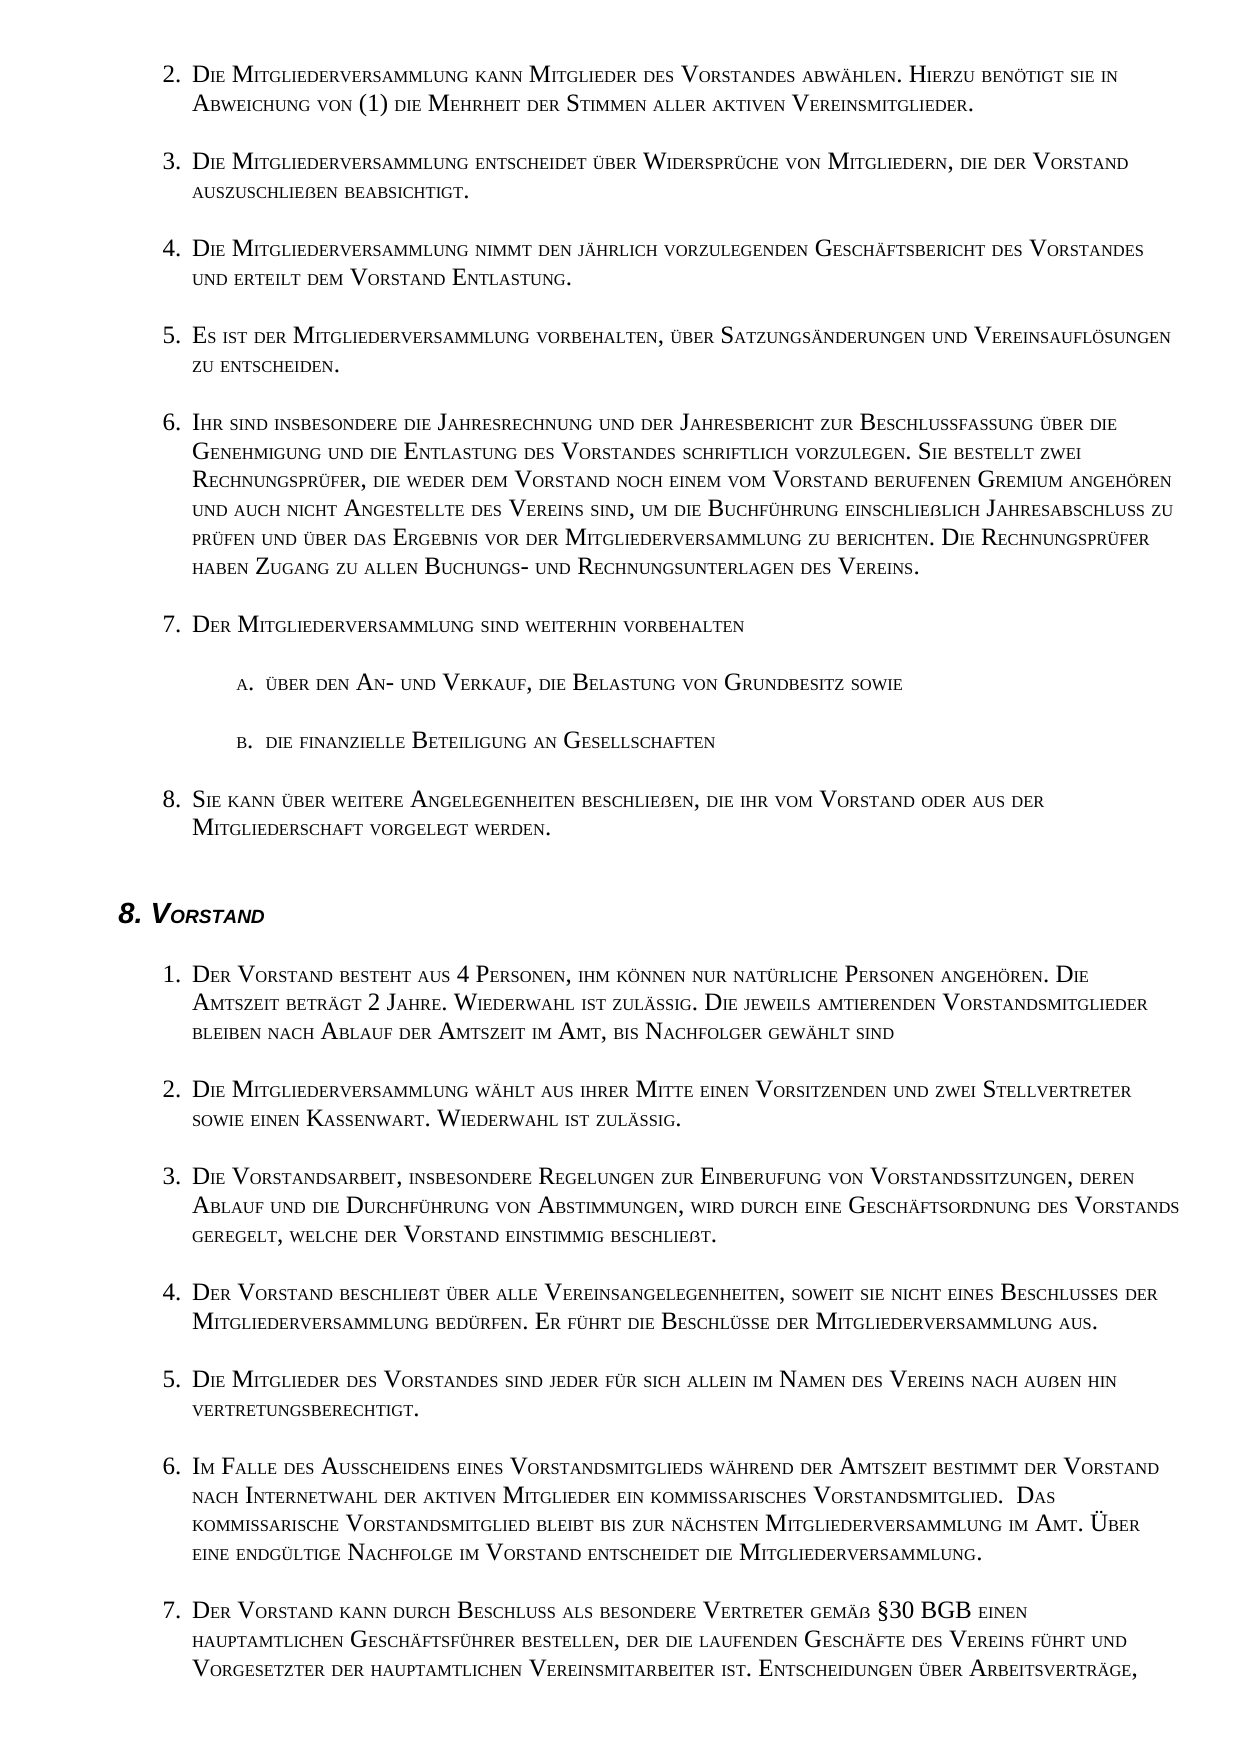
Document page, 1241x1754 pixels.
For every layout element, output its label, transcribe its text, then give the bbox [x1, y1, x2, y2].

list Im Falle des Ausscheidens eines Vorstandsmitglieds während der Amtszeit bestimmt der Vorstand nach Internetwahl der aktiven Mitglieder ein kommissarisches Vorstandsmitglied. Das kommissarische Vorstandsmitglied bleibt bis zur nächsten Mitgliederversammlung im Amt. Über eine endgültige Nachfolge im Vorstand entscheidet die Mitgliederversammlung. [162, 1451, 1181, 1566]
list Der Vorstand kann durch Beschluss als besondere Vertreter gemäß §30 BGB einen hauptamtlichen Geschäftsführer bestellen, der die laufenden Geschäfte des Vereins führt und Vorgesetzter der hauptamtlichen Vereinsmitarbeiter ist. Entscheidungen über Arbeitsverträge, [162, 1596, 1181, 1682]
list Die Mitgliederversammlung nimmt den jährlich vorzulegenden Geschäftsbericht des Vorstandes und erteilt dem Vorstand Entlastung. [162, 233, 1181, 291]
list Die Mitgliederversammlung entscheidet über Widersprüche von Mitgliedern, die der Vorstand auszuschließen beabsichtigt. [162, 146, 1181, 203]
subtitle 8. Vorstand [118, 896, 1181, 929]
list Es ist der Mitgliederversammlung vorbehalten, über Satzungsänderungen und Vereinsauflösungen zu entscheiden. [162, 320, 1181, 377]
list Ihr sind insbesondere die Jahresrechnung und der Jahresbericht zur Beschlussfassung über die Genehmigung und die Entlastung des Vorstandes schriftlich vorzulegen. Sie bestellt zwei Rechnungsprüfer, die weder dem Vorstand noch einem vom Vorstand berufenen Gremium angehören und auch nicht Angestellte des Vereins sind, um die Buchführung einschließlich Jahresabschluss zu prüfen und über das Ergebnis vor der Mitgliederversammlung zu berichten. Die Rechnungsprüfer haben Zugang zu allen Buchungs- und Rechnungsunterlagen des Vereins. [162, 407, 1181, 579]
list Der Vorstand besteht aus 4 Personen, ihm können nur natürliche Personen angehören. Die Amtszeit beträgt 2 Jahre. Wiederwahl ist zulässig. Die jeweils amtierenden Vorstandsmitglieder bleiben nach Ablauf der Amtszeit im Amt, bis Nachfolger gewählt sind [162, 959, 1181, 1045]
list Die Mitgliederversammlung wählt aus ihrer Mitte einen Vorsitzenden und zwei Stellvertreter sowie einen Kassenwart. Wiederwahl ist zulässig. [162, 1074, 1181, 1132]
list Die Mitgliederversammlung kann Mitglieder des Vorstandes abwählen. Hierzu benötigt sie in Abweichung von (1) die Mehrheit der Stimmen aller aktiven Vereinsmitglieder. [162, 59, 1181, 117]
list über den An- und Verkauf, die Belastung von Grundbesitz sowie [236, 667, 1181, 696]
list Sie kann über weitere Angelegenheiten beschließen, die ihr vom Vorstand oder aus der Mitgliederschaft vorgelegt werden. [162, 784, 1181, 841]
list die finanzielle Beteiligung an Gesellschaften [236, 725, 1181, 754]
list Die Vorstandsarbeit, insbesondere Regelungen zur Einberufung von Vorstandssitzungen, deren Ablauf und die Durchführung von Abstimmungen, wird durch eine Geschäftsordnung des Vorstands geregelt, welche der Vorstand einstimmig beschließt. [162, 1161, 1181, 1248]
list Der Vorstand beschließt über alle Vereinsangelegenheiten, soweit sie nicht eines Beschlusses der Mitgliederversammlung bedürfen. Er führt die Beschlüsse der Mitgliederversammlung aus. [162, 1277, 1181, 1334]
list Die Mitglieder des Vorstandes sind jeder für sich allein im Namen des Vereins nach außen hin vertretungsberechtigt. [162, 1364, 1181, 1422]
list Der Mitgliederversammlung sind weiterhin vorbehalten [162, 609, 1181, 638]
